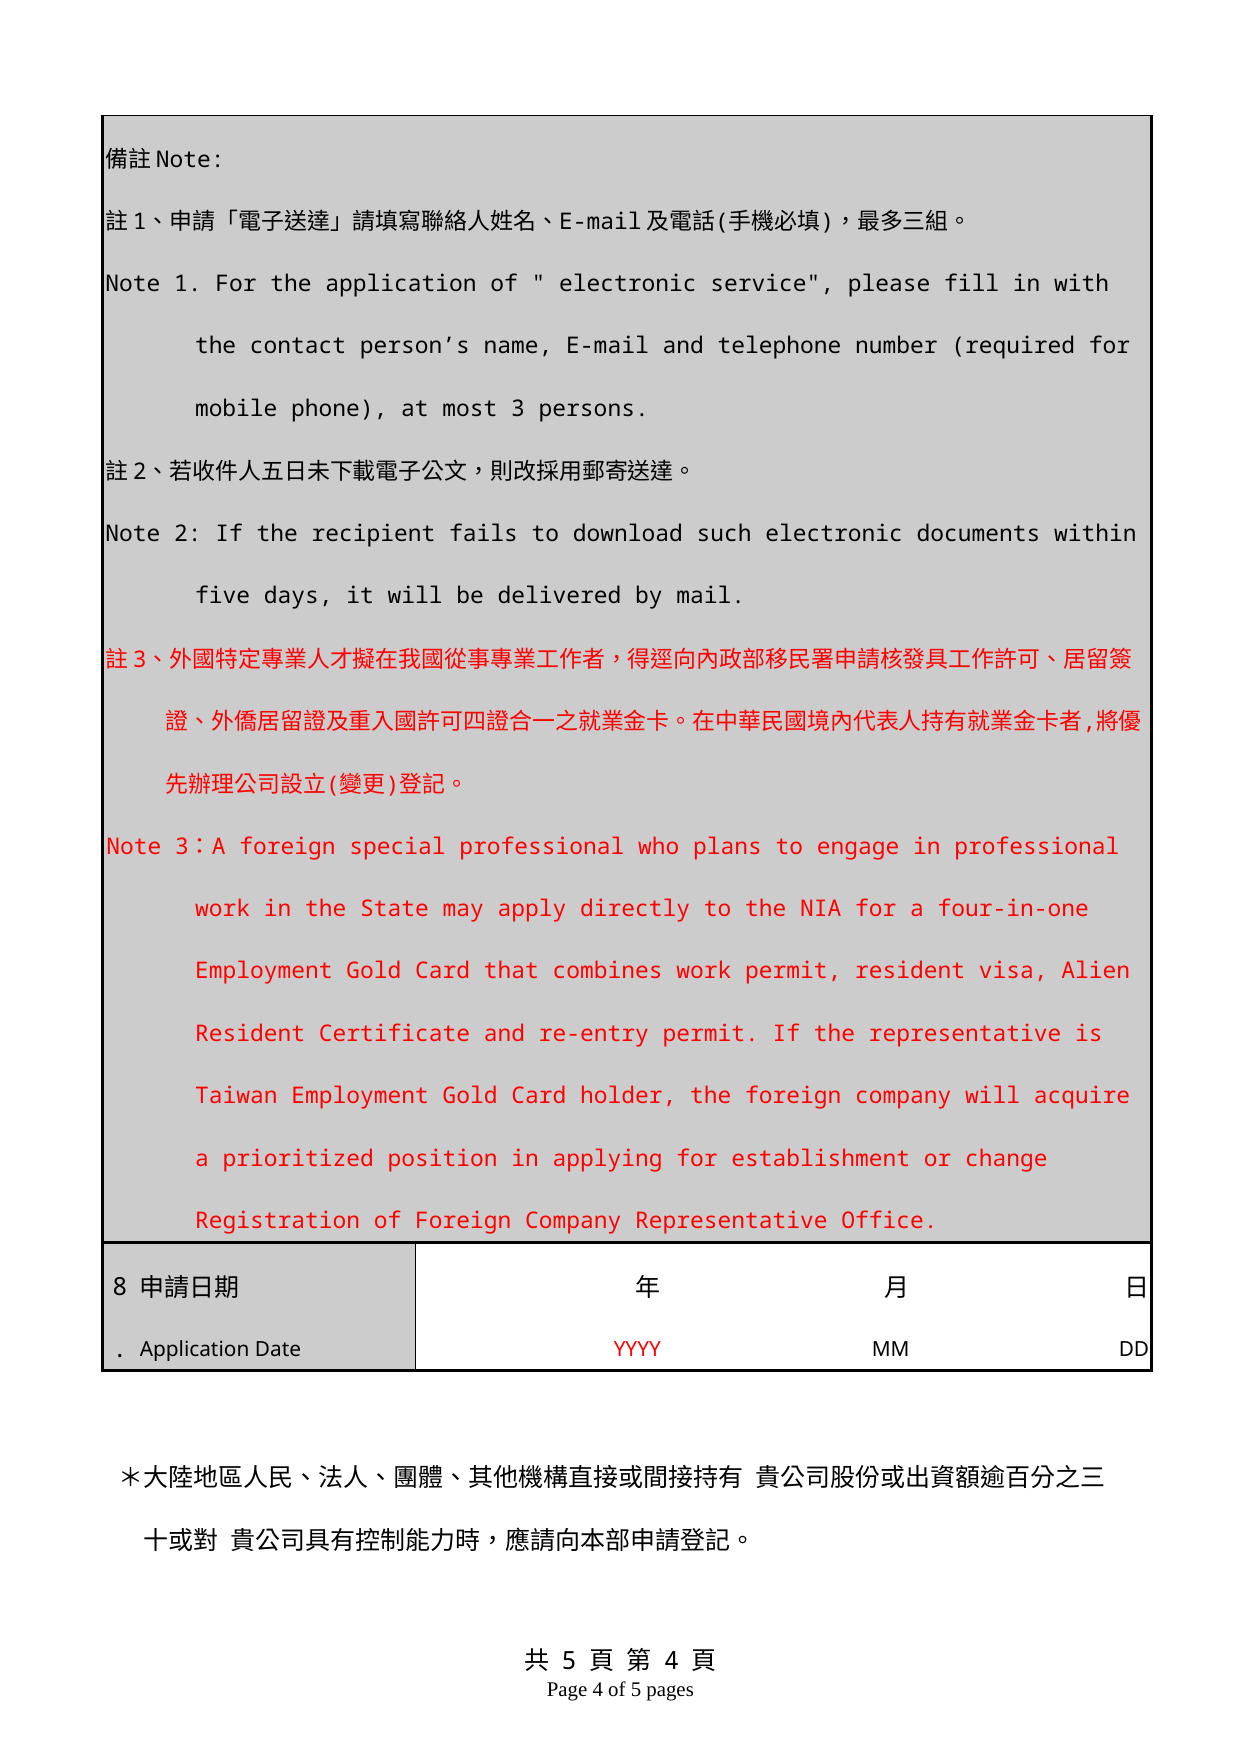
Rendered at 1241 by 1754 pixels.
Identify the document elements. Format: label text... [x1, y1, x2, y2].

text ＊大陸地區人民、法人、團體、其他機構直接或間接持有 貴公司股份或出資額逾百分之三十或對 貴公司具有控制能力時，應請向本部申請登記。 [118, 1434, 1122, 1559]
table_cell [416, 1244, 601, 1369]
table_cell 8. [104, 1244, 137, 1369]
table_cell 月 MM [840, 1244, 912, 1369]
table_cell 年 YYYY [601, 1244, 663, 1369]
table_cell 日 DD [1095, 1244, 1150, 1369]
table_cell 備註Note: 註1、申請「電子送達」請填寫聯絡人姓名、E-mail及電話(手機必填)，最多三組。 Note 1. For the application of " electronic service", please fill in with the contact person’s name, E-mail and telephone number (required for mobile phone), at most 3 persons. 註2、若收件人五日未下載電子公文，則改採用郵寄送達。 Note 2: If the recipient fails to download such electronic documents within five days, it will be delivered by mail. 註3、外國特定專業人才擬在我國從事專業工作者，得逕向內政部移民署申請核發具工作許可、居留簽證、外僑居留證及重入國許可四證合一之就業金卡。在中華民國境內代表人持有就業金卡者,將優先辦理公司設立(變更)登記。 Note 3：A foreign special professional who plans to engage in professional work in the State may apply directly to the NIA for a four-in-one Employment Gold Card that combines work permit, resident visa, Alien Resident Certificate and re-entry permit. If the representative is Taiwan Employment Gold Card holder, the foreign company will acquire a prioritized position in applying for establishment or change Registration of Foreign Company Representative Office. [104, 116, 1150, 1241]
table_cell [664, 1244, 839, 1369]
table_cell 申請日期 Application Date [137, 1244, 415, 1369]
table_cell [912, 1244, 1095, 1369]
